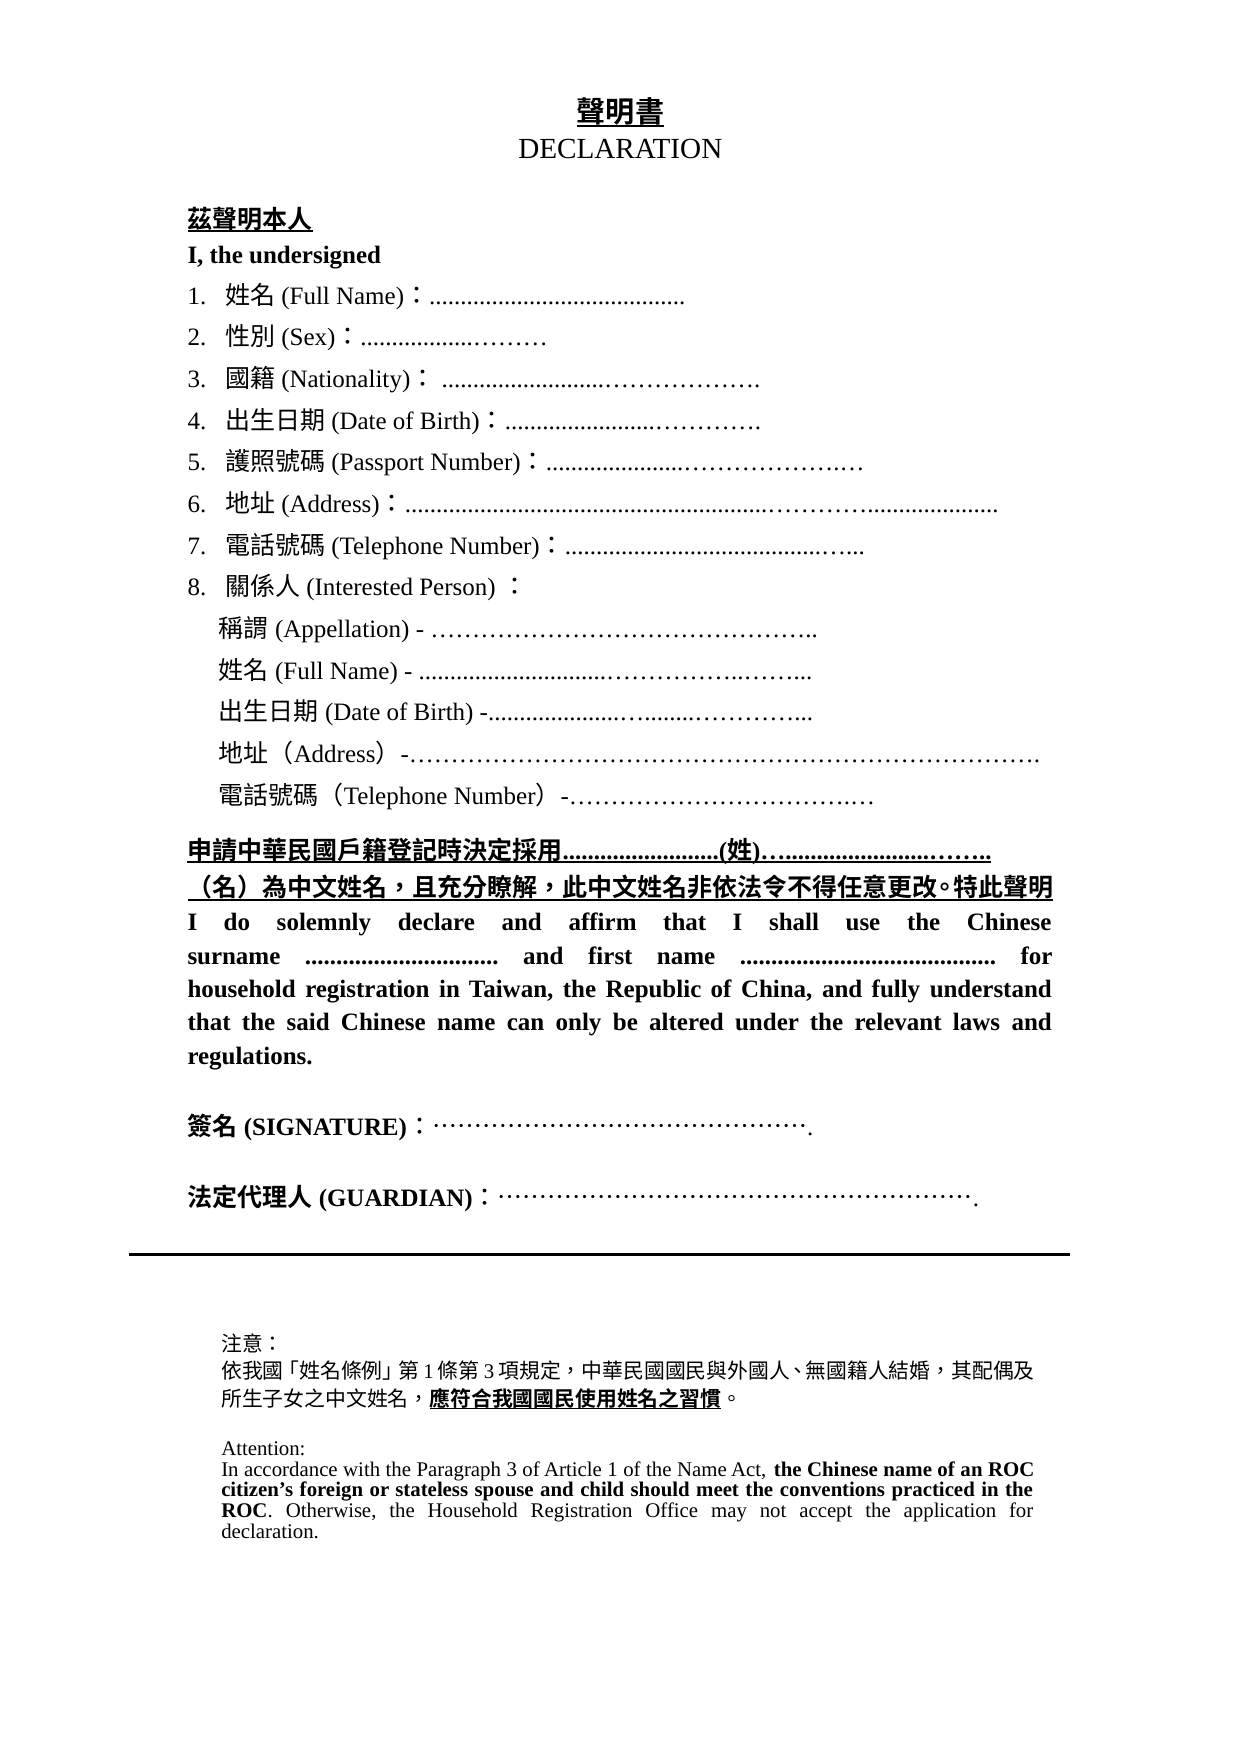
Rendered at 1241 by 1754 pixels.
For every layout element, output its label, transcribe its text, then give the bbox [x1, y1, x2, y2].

text In accordance with the Paragraph 3 of Article 1 of the Name Act, the Chinese name of an ROC citizen’s foreign or stateless spouse and child should meet the conventions practiced in the ROC. Otherwise, the Household Registration Office may not accept the application for declaration. [221, 1459, 1034, 1543]
text 出生日期 (Date of Birth) -.....................…........…………... [187, 687, 1053, 729]
list 性別 (Sex)：..................……… [187, 312, 1053, 354]
list 國籍 (Nationality)： ..........................………………. [187, 354, 1053, 396]
subtitle I, the undersigned [187, 235, 1053, 271]
list 地址 (Address)：..........................................................…………..................... [187, 479, 1053, 521]
text 注意： [221, 1330, 1034, 1357]
list 護照號碼 (Passport Number)：......................……………….… [187, 437, 1053, 479]
text 申請中華民國戶籍登記時決定採用.........................(姓)….......................……..（名）為中文姓名，且充分瞭解，此中文姓名非依法令不得任意更改。特此聲明。 [187, 900, 1053, 904]
text 姓名 (Full Name) - ..............................……………..……... [187, 646, 1053, 687]
list 電話號碼 (Telephone Number)：.........................................…... [187, 521, 1053, 562]
text I do solemnly declare and affirm that I shall use the Chinese surname ............................... and first name ......................................... for household registration in Taiwan, the Republic of China, and fully understand that the said Chinese name can only be altered under the relevant laws and regulations. [187, 904, 1053, 1071]
text 電話號碼（Telephone Number）-…………………………….… [187, 771, 1053, 812]
text 依我國「姓名條例」第1條第3項規定，中華民國國民與外國人、無國籍人結婚，其配偶及所生子女之中文姓名，應符合我國國民使用姓名之習慣。 [221, 1357, 1034, 1411]
text 簽名 (SIGNATURE)：………………………………………. [187, 1112, 1053, 1142]
list 關係人 (Interested Person) ： [187, 562, 1053, 604]
list 出生日期 (Date of Birth)：........................…………. [187, 396, 1053, 437]
text 稱謂 (Appellation) - ……………………………………….. [187, 604, 1053, 646]
list 姓名 (Full Name)：......................................... [187, 271, 1053, 312]
text Attention: [221, 1438, 1034, 1459]
text 法定代理人 (GUARDIAN)：…………………………………………………. [187, 1183, 1053, 1212]
subtitle 茲聲明本人 [187, 200, 1053, 235]
text 申請中華民國戶籍登記時決定採用.........................(姓)….......................……..（名）為中文姓名，且充分瞭解，此中文姓名非依法令不得任意更改。特此聲明。 [187, 829, 1053, 899]
text 地址（Address）-…………………………………………………………………. [187, 729, 1053, 771]
